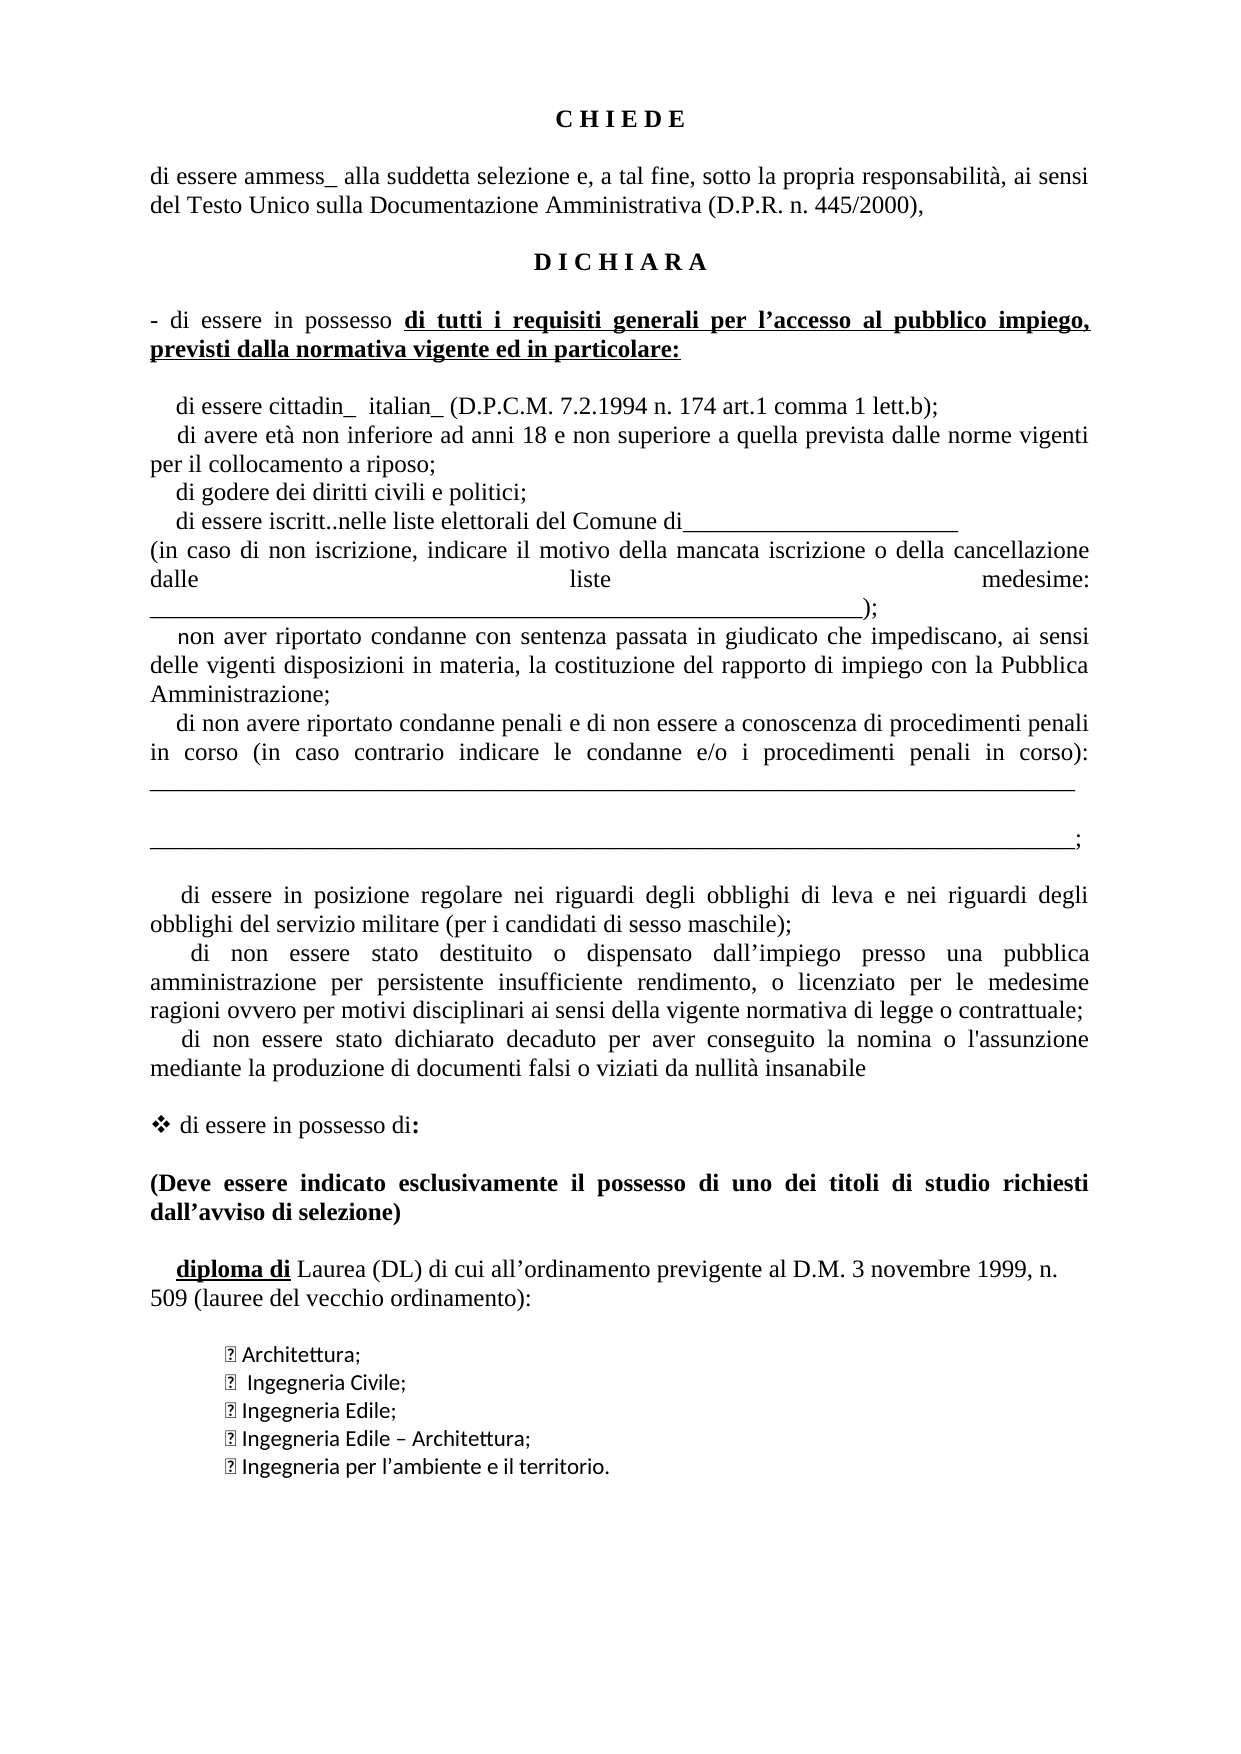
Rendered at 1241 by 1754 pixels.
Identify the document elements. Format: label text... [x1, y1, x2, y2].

text  di essere cittadin_ italian_ (D.P.C.M. 7.2.1994 n. 174 art.1 comma 1 lett.b); [150, 391, 1090, 420]
text  di non avere riportato condanne penali e di non essere a conoscenza di procedimenti penali in corso (in caso contrario indicare le condanne e/o i procedimenti penali in corso): __________________________________________________________________________ [150, 708, 1090, 794]
text di essere ammess_ alla suddetta selezione e, a tal fine, sotto la propria responsabilità, ai sensi del Testo Unico sulla Documentazione Amministrativa (D.P.R. n. 445/2000), [150, 161, 1090, 219]
text  di essere in posizione regolare nei riguardi degli obblighi di leva e nei riguardi degli obblighi del servizio militare (per i candidati di sesso maschile); [150, 880, 1090, 938]
text D I C H I A R A [150, 247, 1090, 276]
list di essere in possesso di: [150, 1110, 1090, 1139]
text - di essere in possesso di tutti i requisiti generali per l’accesso al pubblico impiego, previsti dalla normativa vigente ed in particolare: [150, 305, 1090, 362]
text __________________________________________________________________________; [150, 823, 1090, 852]
text (Deve essere indicato esclusivamente il possesso di uno dei titoli di studio richiesti dall’avviso di selezione) [150, 1168, 1090, 1225]
text  di essere iscritt..nelle liste elettorali del Comune di______________________ [150, 506, 1090, 535]
text  di non essere stato dichiarato decaduto per aver conseguito la nomina o l'assunzione mediante la produzione di documenti falsi o viziati da nullità insanabile [150, 1024, 1090, 1082]
text  diploma di Laurea (DL) di cui all’ordinamento previgente al D.M. 3 novembre 1999, n. 509 (lauree del vecchio ordinamento): [150, 1254, 1090, 1312]
text  Ingegneria Edile; [225, 1396, 1090, 1424]
text (in caso di non iscrizione, indicare il motivo della mancata iscrizione o della cancellazione dalle liste medesime: _________________________________________________________); [150, 535, 1090, 621]
text  di godere dei diritti civili e politici; [150, 477, 1090, 506]
text  non aver riportato condanne con sentenza passata in giudicato che impediscano, ai sensi delle vigenti disposizioni in materia, la costituzione del rapporto di impiego con la Pubblica Amministrazione; [150, 621, 1090, 708]
text  di avere età non inferiore ad anni 18 e non superiore a quella prevista dalle norme vigenti per il collocamento a riposo; [150, 420, 1090, 477]
text  Ingegneria Edile – Architettura; [225, 1424, 1090, 1452]
text  di non essere stato destituito o dispensato dall’impiego presso una pubblica amministrazione per persistente insufficiente rendimento, o licenziato per le medesime ragioni ovvero per motivi disciplinari ai sensi della vigente normativa di legge o contrattuale; [150, 938, 1090, 1024]
text  Architettura; [225, 1340, 1090, 1368]
text  Ingegneria per l’ambiente e il territorio. [225, 1452, 1090, 1480]
text  Ingegneria Civile; [225, 1368, 1090, 1396]
text C H I E D E [150, 104, 1090, 132]
